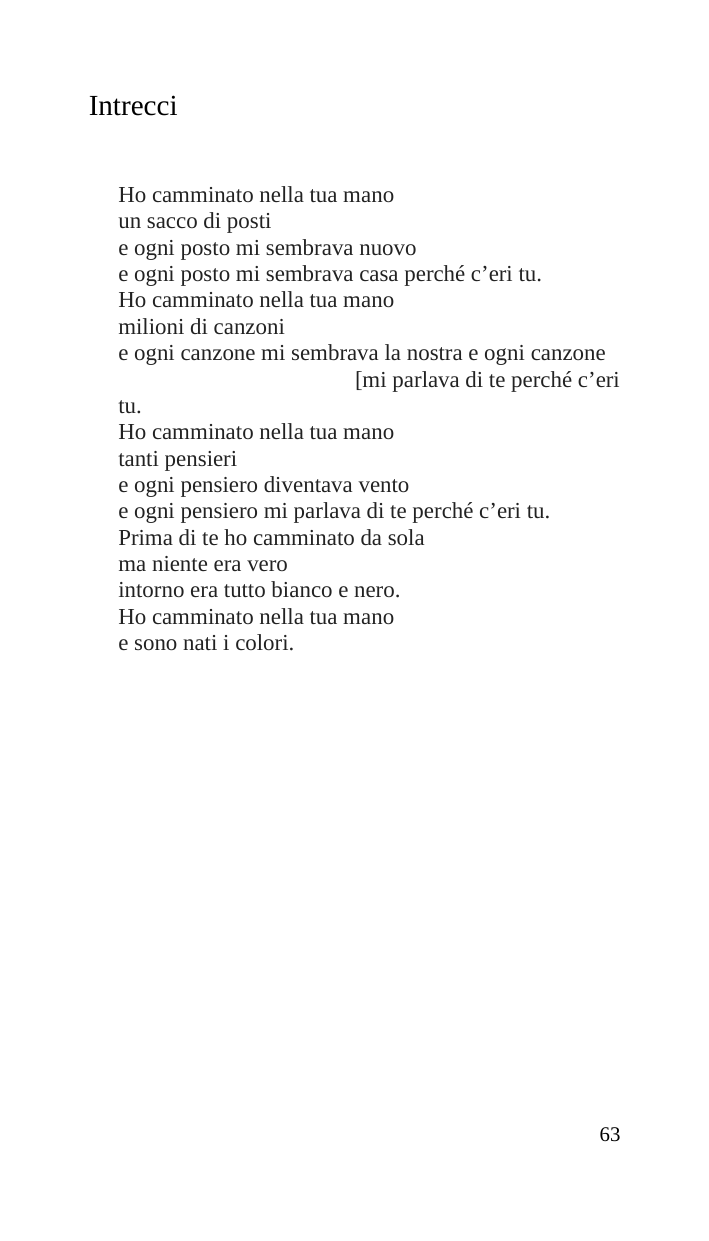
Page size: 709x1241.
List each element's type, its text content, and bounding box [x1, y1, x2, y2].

text tu. [88, 392, 620, 418]
text Ho camminato nella tua mano [88, 603, 620, 629]
text e sono nati i colori. [88, 629, 620, 656]
text e ogni pensiero mi parlava di te perché c’eri tu. [88, 497, 620, 524]
text Ho camminato nella tua mano [88, 287, 620, 313]
text Prima di te ho camminato da sola [88, 524, 620, 550]
text e ogni pensiero diventava vento [88, 471, 620, 497]
text e ogni canzone mi sembrava la nostra e ogni canzone [88, 339, 620, 366]
text Intrecci [88, 88, 620, 122]
text un sacco di posti [88, 207, 620, 234]
text e ogni posto mi sembrava casa perché c’eri tu. [88, 260, 620, 287]
text [mi parlava di te perché c’eri [88, 366, 620, 392]
text Ho camminato nella tua mano [88, 418, 620, 445]
text intorno era tutto bianco e nero. [88, 576, 620, 603]
text e ogni posto mi sembrava nuovo [88, 234, 620, 260]
text tanti pensieri [88, 445, 620, 471]
text Ho camminato nella tua mano [88, 181, 620, 207]
text milioni di canzoni [88, 313, 620, 339]
text ma niente era vero [88, 550, 620, 576]
